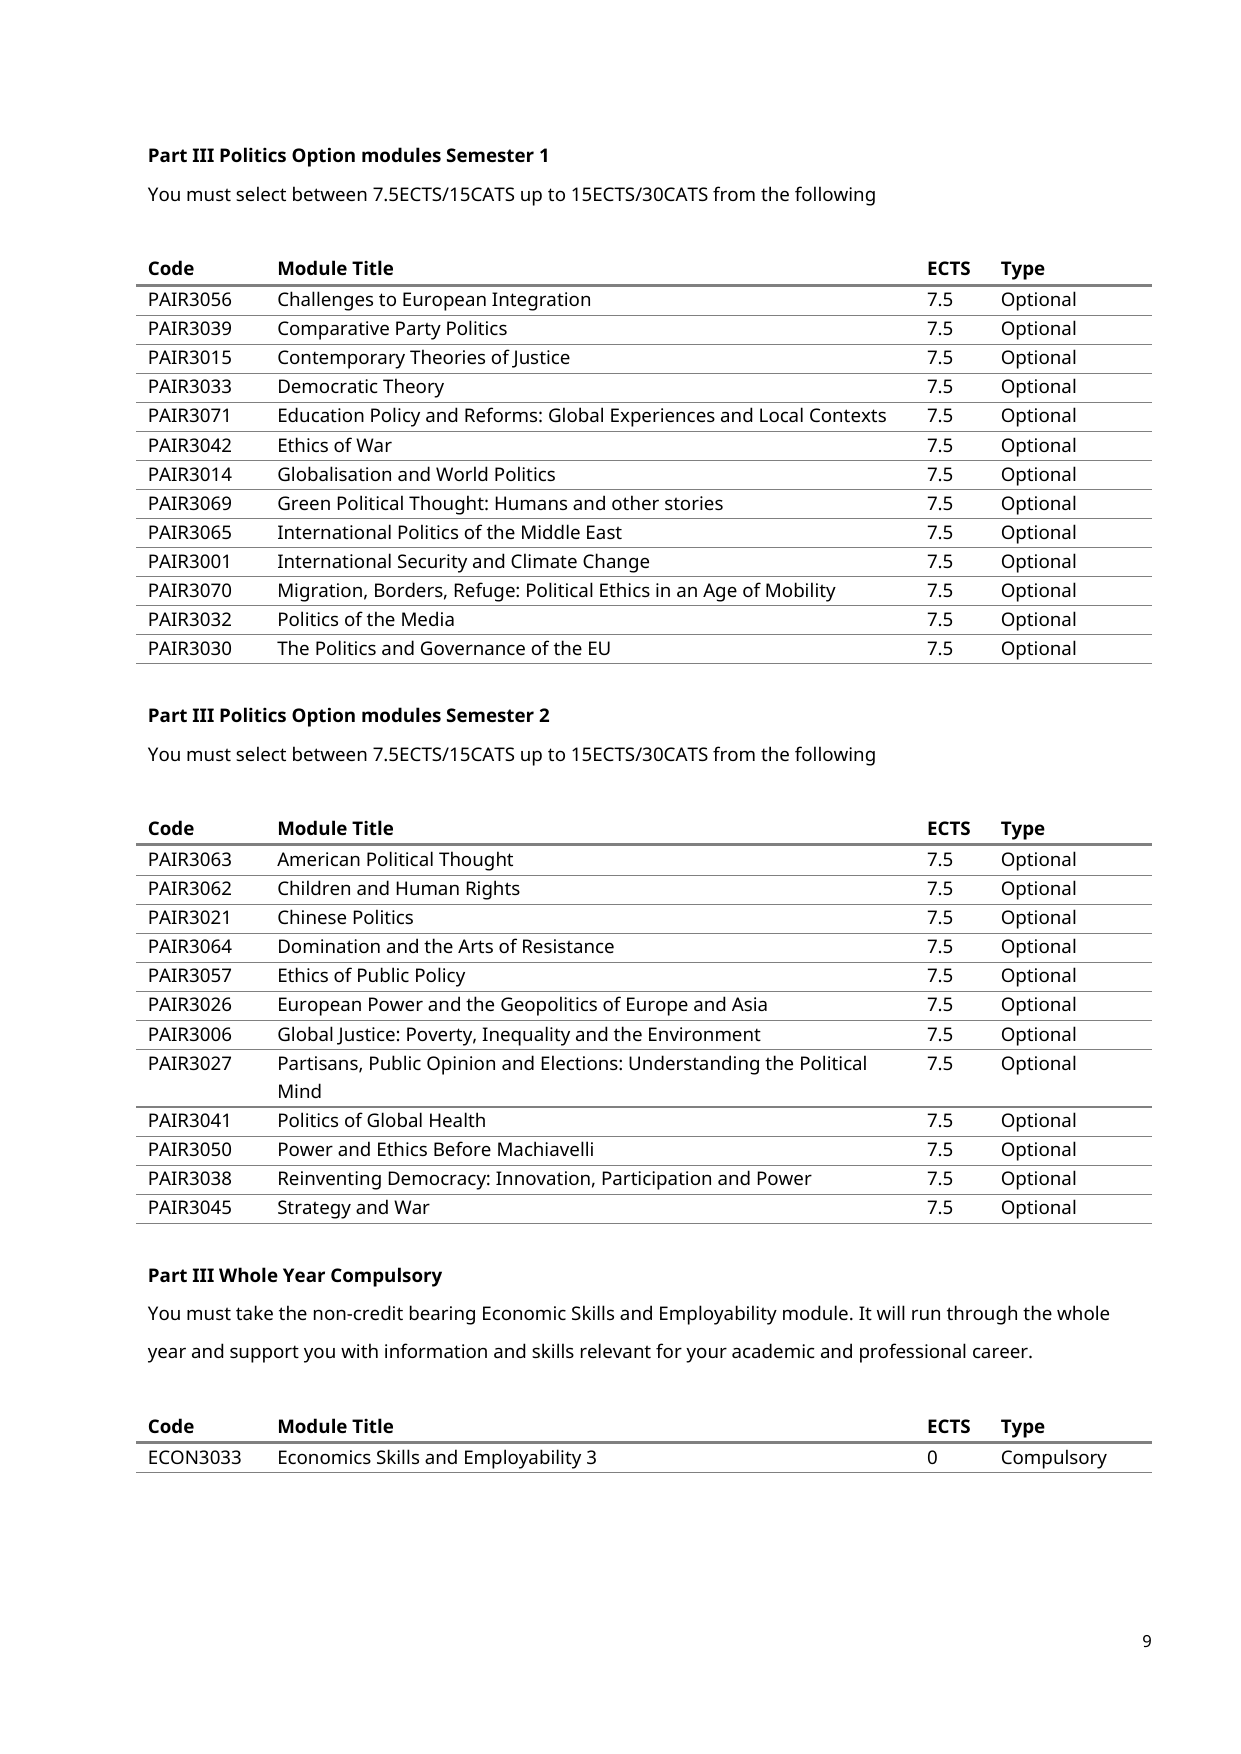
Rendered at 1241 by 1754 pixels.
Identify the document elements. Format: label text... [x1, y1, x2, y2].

table_cell PAIR3038 [136, 1166, 266, 1194]
table_cell 7.5 [916, 1108, 989, 1136]
table_cell PAIR3065 [136, 519, 266, 547]
table_cell 7.5 [916, 548, 989, 576]
table_cell ECTS [916, 815, 989, 843]
table_cell 7.5 [916, 287, 989, 314]
table_cell Optional [989, 1050, 1152, 1106]
table_cell Politics of Global Health [266, 1108, 916, 1136]
table_cell Type [989, 815, 1152, 843]
table_cell Economics Skills and Employability 3 [266, 1444, 916, 1472]
table_cell PAIR3070 [136, 577, 266, 605]
table_cell Globalisation and World Politics [266, 461, 916, 489]
table_cell 7.5 [916, 432, 989, 460]
table_cell Part III Politics Option modules Semester 1 You must select between 7.5ECTS/15CATS up to 15ECTS/30CATS from the following [136, 104, 1152, 255]
table_cell PAIR3001 [136, 548, 266, 576]
table_cell Optional [989, 1166, 1152, 1194]
table_cell 7.5 [916, 1021, 989, 1049]
table_cell Optional [989, 992, 1152, 1020]
table_cell 7.5 [916, 403, 989, 431]
table_cell 0 [916, 1444, 989, 1472]
table_cell Ethics of Public Policy [266, 963, 916, 991]
table_cell Education Policy and Reforms: Global Experiences and Local Contexts [266, 403, 916, 431]
table_cell PAIR3006 [136, 1021, 266, 1049]
table_cell Optional [989, 905, 1152, 933]
table_cell Module Title [266, 255, 916, 283]
table_cell PAIR3045 [136, 1195, 266, 1223]
table_cell PAIR3015 [136, 345, 266, 373]
table_cell Type [989, 255, 1152, 283]
table_cell Optional [989, 1195, 1152, 1223]
table_cell International Politics of the Middle East [266, 519, 916, 547]
table_cell Optional [989, 432, 1152, 460]
table_cell Optional [989, 1108, 1152, 1136]
table_cell Green Political Thought: Humans and other stories [266, 490, 916, 518]
table_cell Optional [989, 606, 1152, 634]
table_cell Part III Whole Year Compulsory You must take the non-credit bearing Economic Skills and Employability module. It will run through the whole year and support you with information and skills relevant for your academic and professional career. [136, 1224, 1152, 1413]
table_cell 7.5 [916, 1195, 989, 1223]
table_cell Optional [989, 876, 1152, 903]
table_cell 7.5 [916, 345, 989, 373]
table_cell 7.5 [916, 316, 989, 344]
table_cell Contemporary Theories of Justice [266, 345, 916, 373]
table_cell Module Title [266, 1413, 916, 1441]
table_cell Comparative Party Politics [266, 316, 916, 344]
table_cell PAIR3021 [136, 905, 266, 933]
table_cell Chinese Politics [266, 905, 916, 933]
table_cell Migration, Borders, Refuge: Political Ethics in an Age of Mobility [266, 577, 916, 605]
table_cell 7.5 [916, 635, 989, 663]
table_cell PAIR3041 [136, 1108, 266, 1136]
table_cell Optional [989, 519, 1152, 547]
table_cell 7.5 [916, 461, 989, 489]
table_cell 7.5 [916, 905, 989, 933]
table_cell Optional [989, 490, 1152, 518]
table_cell Code [136, 1413, 266, 1441]
table_cell ECTS [916, 1413, 989, 1441]
table_cell Code [136, 255, 266, 283]
table_cell 7.5 [916, 876, 989, 903]
table_cell Partisans, Public Opinion and Elections: Understanding the Political Mind [266, 1050, 916, 1106]
table_cell Optional [989, 374, 1152, 402]
table_cell Optional [989, 287, 1152, 314]
table_cell PAIR3039 [136, 316, 266, 344]
table_cell 7.5 [916, 963, 989, 991]
table_cell The Politics and Governance of the EU [266, 635, 916, 663]
table_cell PAIR3026 [136, 992, 266, 1020]
table_cell PAIR3042 [136, 432, 266, 460]
table_cell Module Title [266, 815, 916, 843]
table_cell ECON3033 [136, 1444, 266, 1472]
table_cell Challenges to European Integration [266, 287, 916, 314]
table_cell Democratic Theory [266, 374, 916, 402]
table_cell Type [989, 1413, 1152, 1441]
table_cell Optional [989, 461, 1152, 489]
table_cell PAIR3030 [136, 635, 266, 663]
table_cell PAIR3014 [136, 461, 266, 489]
table_cell PAIR3033 [136, 374, 266, 402]
table_cell Optional [989, 577, 1152, 605]
table_cell PAIR3050 [136, 1137, 266, 1164]
table_cell ECTS [916, 255, 989, 283]
table_cell American Political Thought [266, 846, 916, 874]
table_cell 7.5 [916, 846, 989, 874]
table_cell Optional [989, 1021, 1152, 1049]
table_cell European Power and the Geopolitics of Europe and Asia [266, 992, 916, 1020]
table_cell 7.5 [916, 1050, 989, 1106]
table_cell 7.5 [916, 577, 989, 605]
table_cell Optional [989, 963, 1152, 991]
table_cell 7.5 [916, 519, 989, 547]
table_cell Optional [989, 345, 1152, 373]
table_cell 7.5 [916, 992, 989, 1020]
table_cell Optional [989, 846, 1152, 874]
table_cell Optional [989, 548, 1152, 576]
table_cell Compulsory [989, 1444, 1152, 1472]
table_cell 7.5 [916, 1166, 989, 1194]
table_cell Optional [989, 316, 1152, 344]
table_cell Code [136, 815, 266, 843]
table_cell PAIR3062 [136, 876, 266, 903]
table_cell Children and Human Rights [266, 876, 916, 903]
table_cell PAIR3064 [136, 934, 266, 962]
table_cell 7.5 [916, 1137, 989, 1164]
table_cell Part III Politics Option modules Semester 2 You must select between 7.5ECTS/15CATS up to 15ECTS/30CATS from the following [136, 664, 1152, 815]
table_cell Domination and the Arts of Resistance [266, 934, 916, 962]
table_cell PAIR3069 [136, 490, 266, 518]
table_cell Ethics of War [266, 432, 916, 460]
table_cell PAIR3071 [136, 403, 266, 431]
table_cell Power and Ethics Before Machiavelli [266, 1137, 916, 1164]
table_cell PAIR3063 [136, 846, 266, 874]
table_cell Optional [989, 1137, 1152, 1164]
table_cell 7.5 [916, 374, 989, 402]
table_cell PAIR3027 [136, 1050, 266, 1106]
table_cell Global Justice: Poverty, Inequality and the Environment [266, 1021, 916, 1049]
table_cell Optional [989, 934, 1152, 962]
table_cell PAIR3032 [136, 606, 266, 634]
table_cell PAIR3056 [136, 287, 266, 314]
table_cell Optional [989, 403, 1152, 431]
table_cell PAIR3057 [136, 963, 266, 991]
table_cell Politics of the Media [266, 606, 916, 634]
table_cell Strategy and War [266, 1195, 916, 1223]
table_cell 7.5 [916, 934, 989, 962]
table_cell 7.5 [916, 490, 989, 518]
table_cell Reinventing Democracy: Innovation, Participation and Power [266, 1166, 916, 1194]
table_cell International Security and Climate Change [266, 548, 916, 576]
table_cell 7.5 [916, 606, 989, 634]
table_cell Optional [989, 635, 1152, 663]
